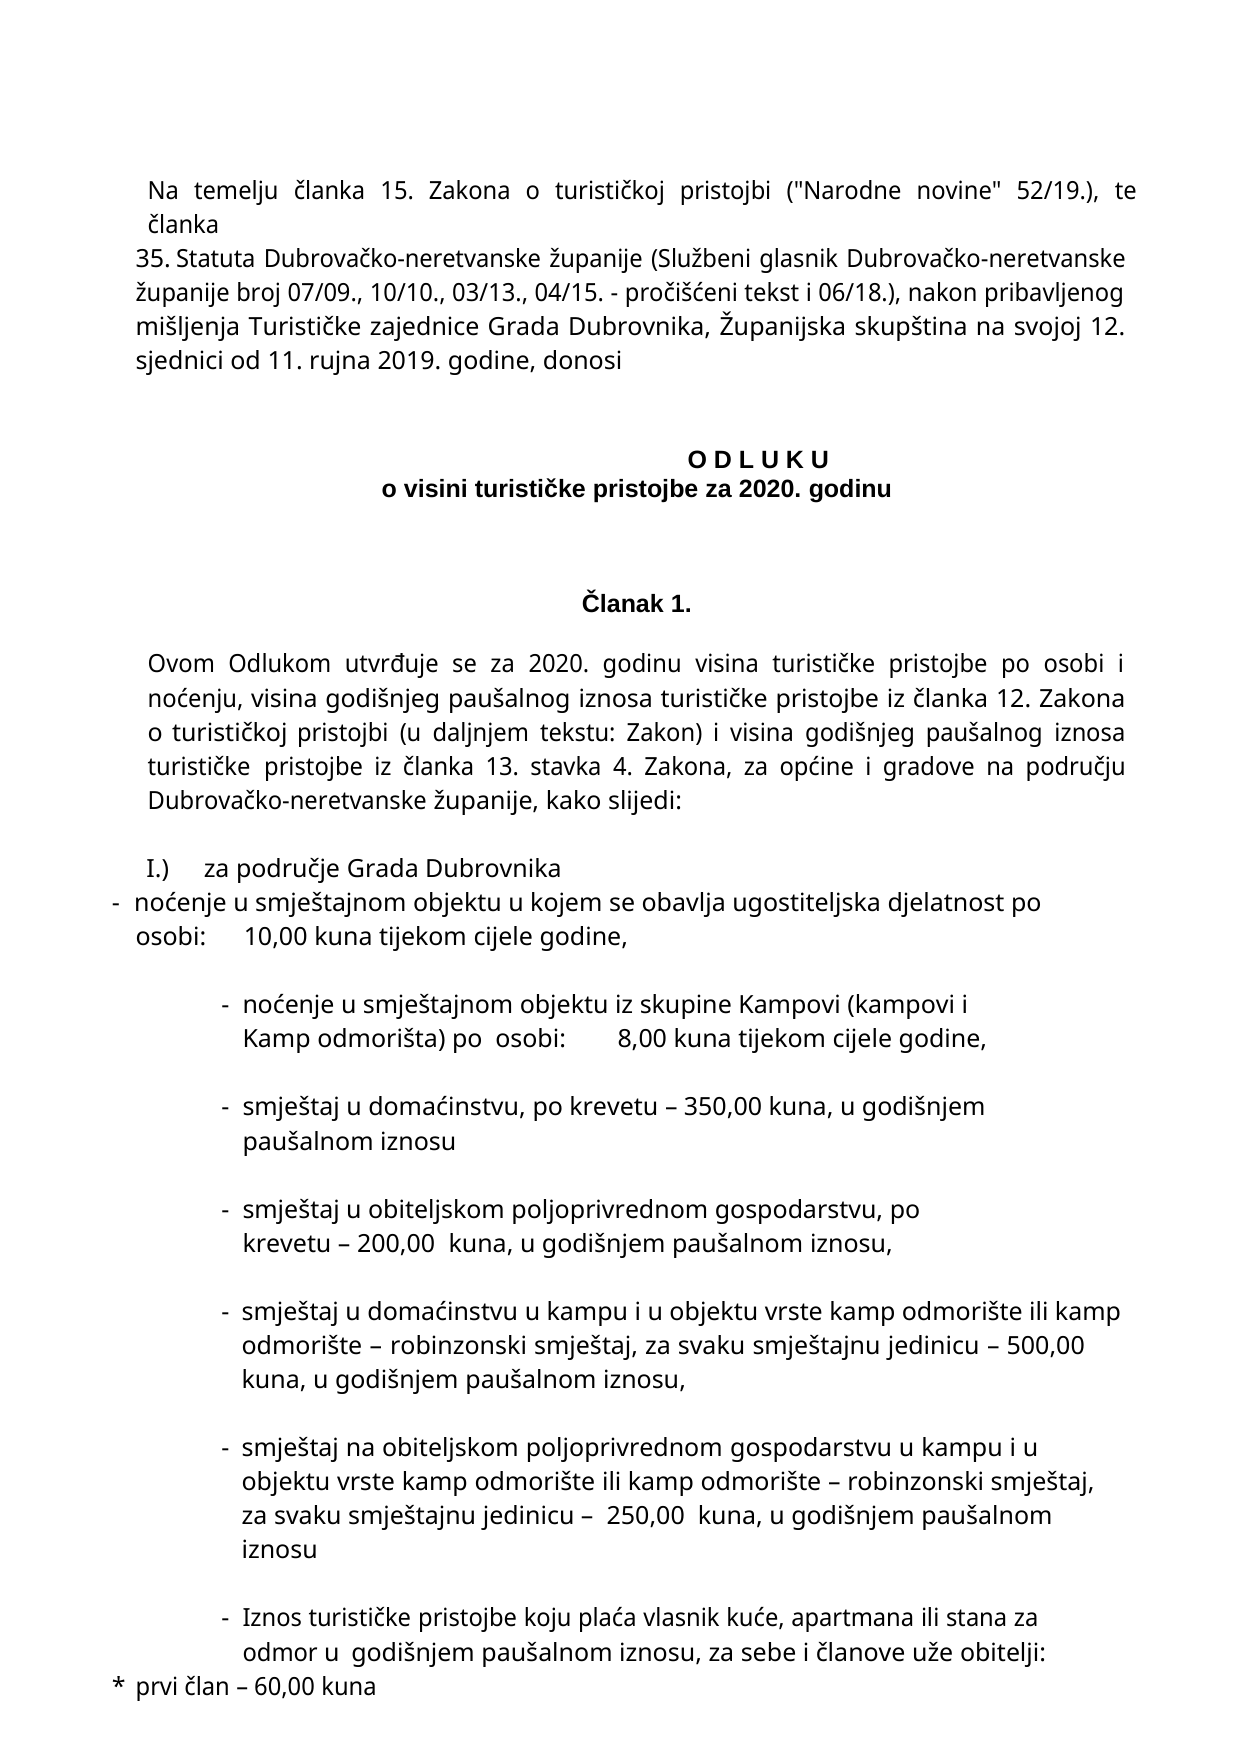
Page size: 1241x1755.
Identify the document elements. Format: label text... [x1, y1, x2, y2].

text I.) za područje Grada Dubrovnika [146, 851, 1136, 885]
list noćenje u smještajnom objektu u kojem se obavlja ugostiteljska djelatnost po osobi: 10,00 kuna tijekom cijele godine, [112, 885, 1094, 953]
list noćenje u smještajnom objektu iz skupine Kampovi (kampovi i Kamp odmorišta) po osobi: 8,00 kuna tijekom cijele godine, [221, 987, 1003, 1055]
list smještaj u domaćinstvu u kampu i u objektu vrste kamp odmorište ili kamp odmorište – robinzonski smještaj, za svaku smještajnu jedinicu – 500,00 kuna, u godišnjem paušalnom iznosu, [221, 1293, 1126, 1396]
text Na temelju članka 15. Zakona o turističkoj pristojbi ("Narodne novine" 52/19.), te članka [147, 172, 1136, 241]
subtitle Članak 1. [380, 589, 893, 617]
subtitle O D L U K U [379, 445, 1136, 474]
list smještaj u domaćinstvu, po krevetu – 350,00 kuna, u godišnjem paušalnom iznosu [221, 1089, 1078, 1157]
text Ovom Odlukom utvrđuje se za 2020. godinu visina turističke pristojbe po osobi i noćenju, visina godišnjeg paušalnog iznosa turističke pristojbe iz članka 12. Zakona o turističkoj pristojbi (u daljnjem tekstu: Zakon) i visina godišnjeg paušalnog iznosa turističke pristojbe iz članka 13. stavka 4. Zakona, za općine i gradove na području Dubrovačko-neretvanske županije, kako slijedi: [147, 646, 1126, 816]
list smještaj u obiteljskom poljoprivrednom gospodarstvu, po krevetu – 200,00 kuna, u godišnjem paušalnom iznosu, [221, 1191, 982, 1259]
list smještaj na obiteljskom poljoprivrednom gospodarstvu u kampu i u objektu vrste kamp odmorište ili kamp odmorište – robinzonski smještaj, za svaku smještajnu jedinicu – 250,00 kuna, u godišnjem paušalnom iznosu [221, 1430, 1126, 1566]
text o visini turističke pristojbe za 2020. godinu [380, 474, 893, 502]
list Iznos turističke pristojbe koju plaća vlasnik kuće, apartmana ili stana za odmor u godišnjem paušalnom iznosu, za sebe i članove uže obitelji: [221, 1600, 1110, 1668]
list prvi član – 60,00 kuna [112, 1668, 1136, 1702]
list Statuta Dubrovačko-neretvanske županije (Službeni glasnik Dubrovačko-neretvanske županije broj 07/09., 10/10., 03/13., 04/15. - pročišćeni tekst i 06/18.), nakon pribavljenog mišljenja Turističke zajednice Grada Dubrovnika, Županijska skupština na svojoj 12. sjednici od 11. rujna 2019. godine, donosi [135, 241, 1126, 377]
